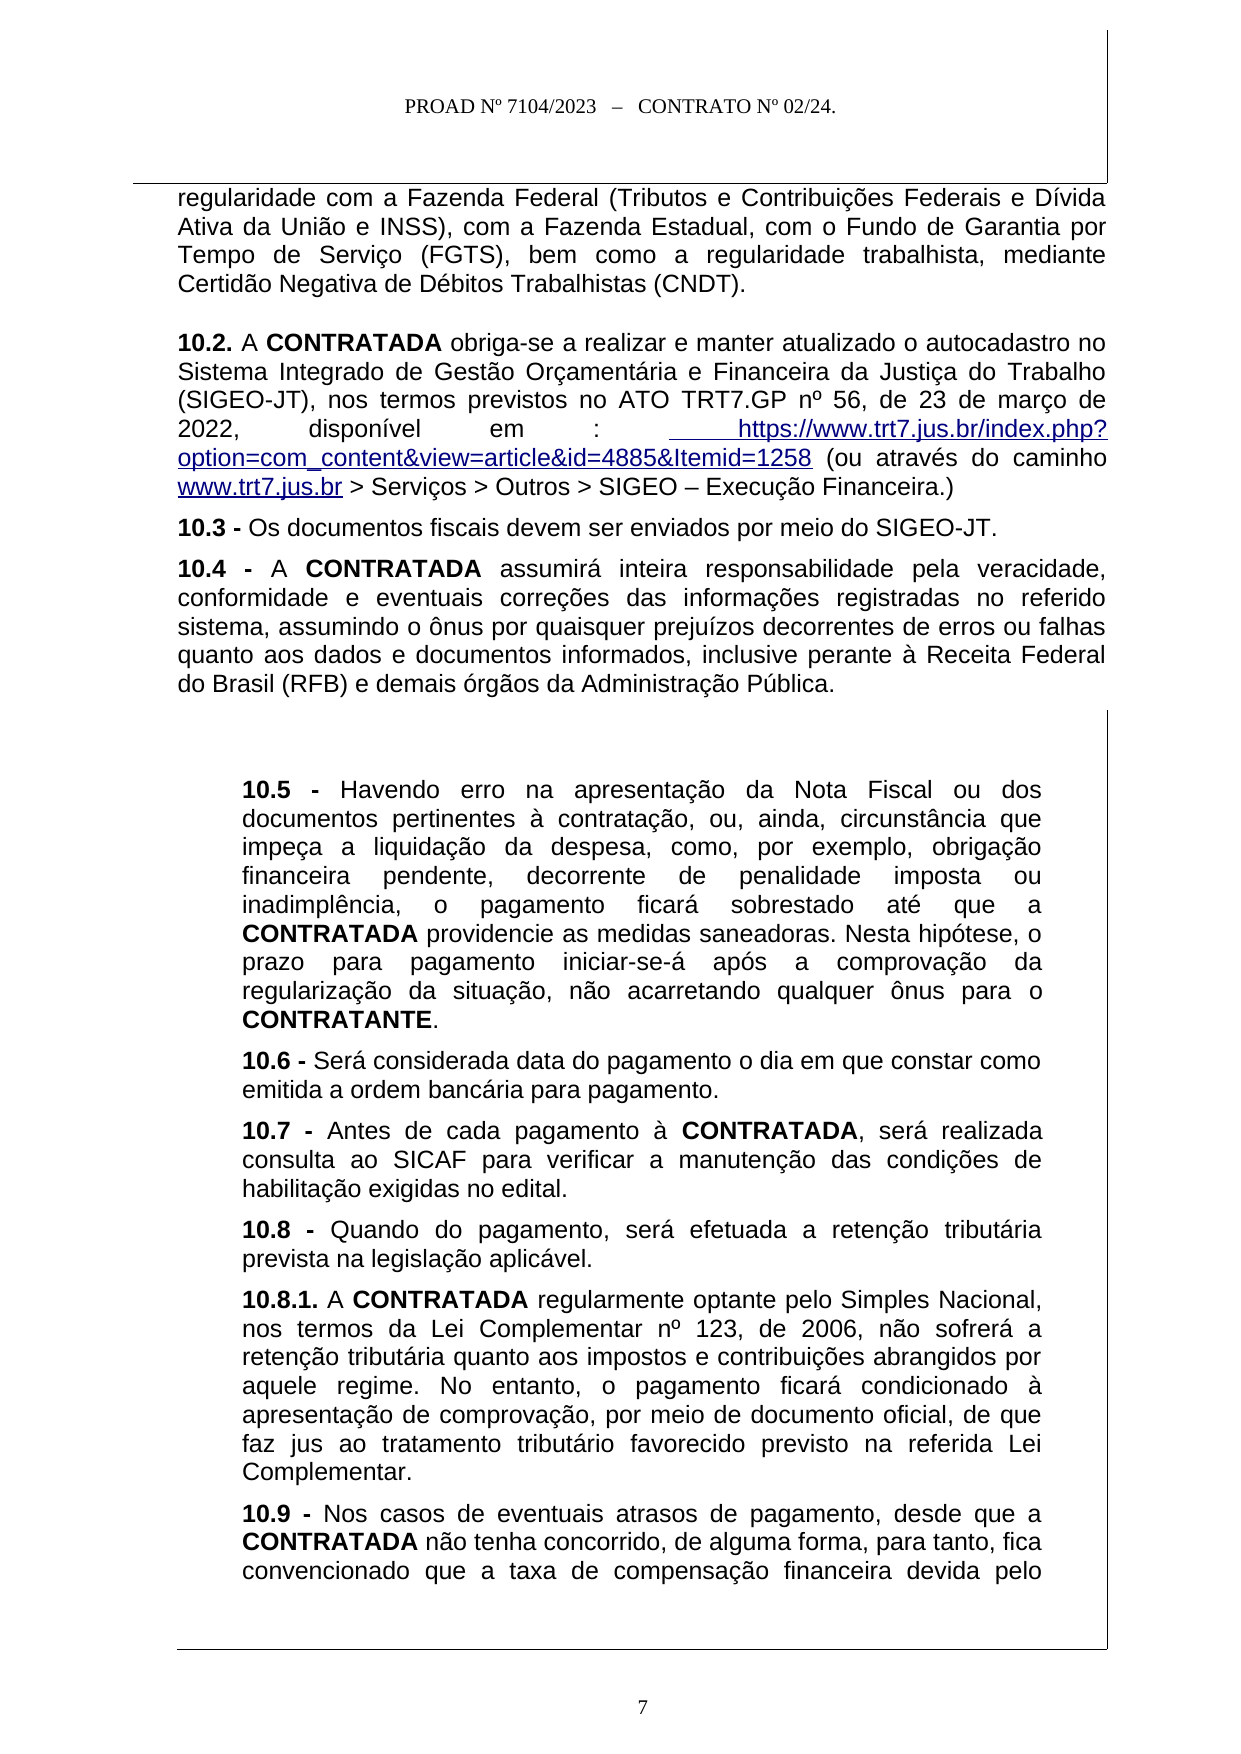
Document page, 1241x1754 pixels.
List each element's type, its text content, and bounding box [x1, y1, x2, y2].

text 10.7 - Antes de cada pagamento à CONTRATADA, será realizada consulta ao SICAF para verificar a manutenção das condições de habilitação exigidas no edital. [177, 1052, 1107, 1150]
text 10.5 - Havendo erro na apresentação da Nota Fiscal ou dos documentos pertinentes à contratação, ou, ainda, circunstância que impeça a liquidação da despesa, como, por exemplo, obrigação financeira pendente, decorrente de penalidade imposta ou inadimplência, o pagamento ficará sobrestado até que a CONTRATADA providencie as medidas saneadoras. Nesta hipótese, o prazo para pagamento iniciar-se-á após a comprovação da regularização da situação, não acarretando qualquer ônus para o CONTRATANTE. [177, 710, 1107, 982]
text 10.2. A CONTRATADA obriga-se a realizar e manter atualizado o autocadastro no Sistema Integrado de Gestão Orçamentária e Financeira da Justiça do Trabalho (SIGEO-JT), nos termos previstos no ATO TRT7.GP nº 56, de 23 de março de 2022, disponível em : https://www.trt7.jus.br/index.php?option=com_content&view=article&id=4885&Itemid=1258 (ou através do caminho www.trt7.jus.br > Serviços > Outros > SIGEO – Execução Financeira.) [177, 328, 1107, 500]
text 10.4 - A CONTRATADA assumirá inteira responsabilidade pela veracidade, conformidade e eventuais correções das informações registradas no referido sistema, assumindo o ônus por quaisquer prejuízos decorrentes de erros ou falhas quanto aos dados e documentos informados, inclusive perante à Receita Federal do Brasil (RFB) e demais órgãos da Administração Pública. [177, 554, 1107, 698]
text 10.8 - Quando do pagamento, será efetuada a retenção tributária prevista na legislação aplicável. [177, 1150, 1107, 1220]
text 10.8.1. A CONTRATADA regularmente optante pelo Simples Nacional, nos termos da Lei Complementar nº 123, de 2006, não sofrerá a retenção tributária quanto aos impostos e contribuições abrangidos por aquele regime. No entanto, o pagamento ficará condicionado à apresentação de comprovação, por meio de documento oficial, de que faz jus ao tratamento tributário favorecido previsto na referida Lei Complementar. [177, 1220, 1107, 1434]
text 10.6 - Será considerada data do pagamento o dia em que constar como emitida a ordem bancária para pagamento. [177, 982, 1107, 1052]
text 10.3 - Os documentos fiscais devem ser enviados por meio do SIGEO-JT. [177, 513, 1107, 542]
text 10.9 - Nos casos de eventuais atrasos de pagamento, desde que a CONTRATADA não tenha concorrido, de alguma forma, para tanto, fica convencionado que a taxa de compensação financeira devida pelo CONTRATANTE, entre a data do vencimento e o efetivo adimplemento da parcela, é calculada mediante a aplicação da seguinte fórmula: [177, 1434, 1107, 1649]
text regularidade com a Fazenda Federal (Tributos e Contribuições Federais e Dívida Ativa da União e INSS), com a Fazenda Estadual, com o Fundo de Garantia por Tempo de Serviço (FGTS), bem como a regularidade trabalhista, mediante Certidão Negativa de Débitos Trabalhistas (CNDT). [177, 183, 1107, 298]
